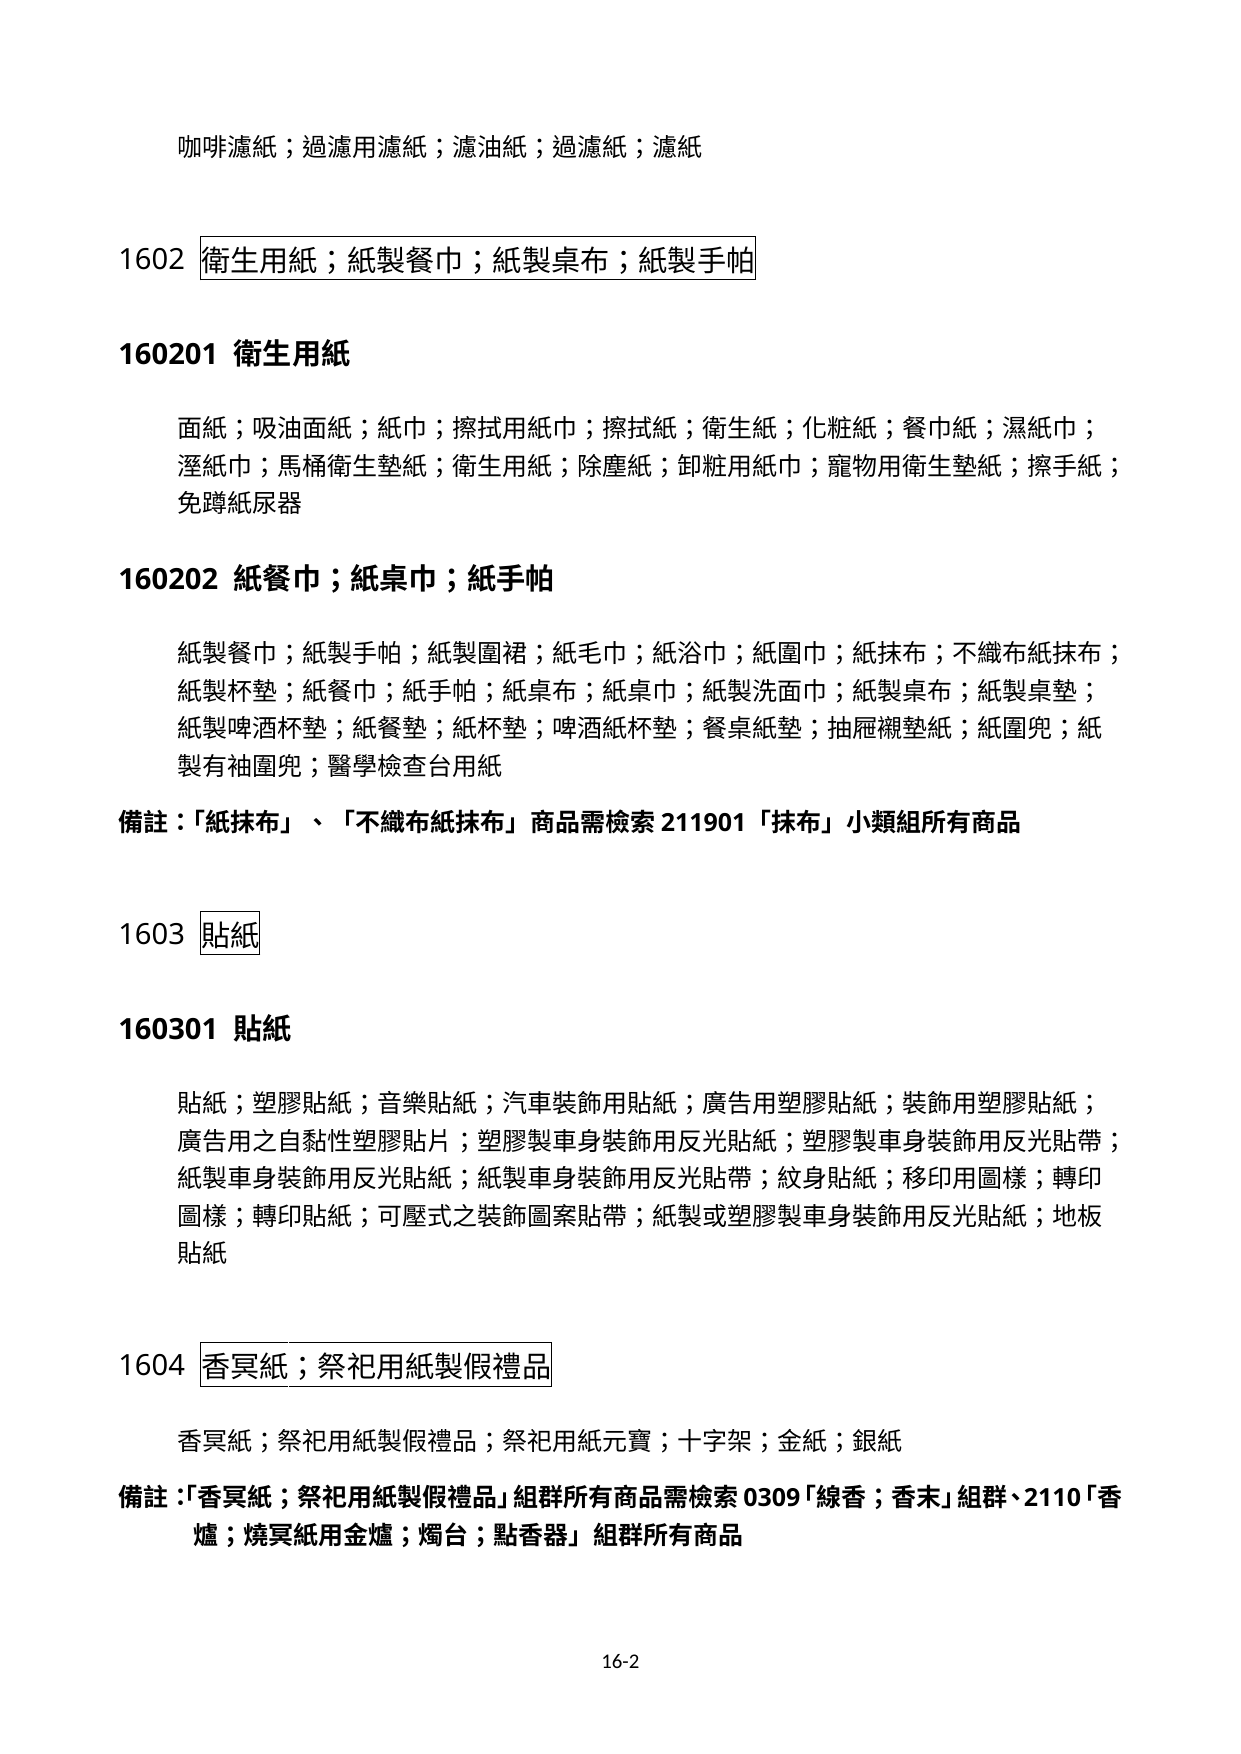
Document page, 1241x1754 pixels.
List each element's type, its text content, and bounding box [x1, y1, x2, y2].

text 備註：「香冥紙；祭祀用紙製假禮品」組群所有商品需檢索0309「線香；香末」組群、2110「香爐；燒冥紙用金爐；燭台；點香器」組群所有商品 [118, 1477, 1122, 1552]
text 香冥紙；祭祀用紙製假禮品；祭祀用紙元寶；十字架；金紙；銀紙 [177, 1421, 1122, 1458]
text 160202 紙餐巾；紙桌巾；紙手帕 [118, 539, 1122, 614]
text 1603 貼紙 [118, 896, 1122, 971]
text 1602 衛生用紙；紙製餐巾；紙製桌布；紙製手帕 [118, 221, 1122, 296]
text 咖啡濾紙；過濾用濾紙；濾油紙；過濾紙；濾紙 [177, 127, 1122, 164]
text 紙製餐巾；紙製手帕；紙製圍裙；紙毛巾；紙浴巾；紙圍巾；紙抹布；不織布紙抹布；紙製杯墊；紙餐巾；紙手帕；紙桌布；紙桌巾；紙製洗面巾；紙製桌布；紙製桌墊；紙製啤酒杯墊；紙餐墊；紙杯墊；啤酒紙杯墊；餐桌紙墊；抽屜襯墊紙；紙圍兜；紙製有袖圍兜；醫學檢查台用紙 [177, 633, 1122, 783]
text 160201 衛生用紙 [118, 314, 1122, 389]
text 面紙；吸油面紙；紙巾；擦拭用紙巾；擦拭紙；衛生紙；化粧紙；餐巾紙；濕紙巾；溼紙巾；馬桶衛生墊紙；衛生用紙；除塵紙；卸粧用紙巾；寵物用衛生墊紙；擦手紙；免蹲紙尿器 [177, 408, 1122, 521]
text 貼紙；塑膠貼紙；音樂貼紙；汽車裝飾用貼紙；廣告用塑膠貼紙；裝飾用塑膠貼紙；廣告用之自黏性塑膠貼片；塑膠製車身裝飾用反光貼紙；塑膠製車身裝飾用反光貼帶；紙製車身裝飾用反光貼紙；紙製車身裝飾用反光貼帶；紋身貼紙；移印用圖樣；轉印圖樣；轉印貼紙；可壓式之裝飾圖案貼帶；紙製或塑膠製車身裝飾用反光貼紙；地板貼紙 [177, 1083, 1122, 1271]
text 備註：「紙抹布」、「不織布紙抹布」商品需檢索211901「抹布」小類組所有商品 [118, 802, 1122, 839]
text 160301 貼紙 [118, 989, 1122, 1064]
text 1604 香冥紙；祭祀用紙製假禮品 [118, 1327, 1122, 1402]
